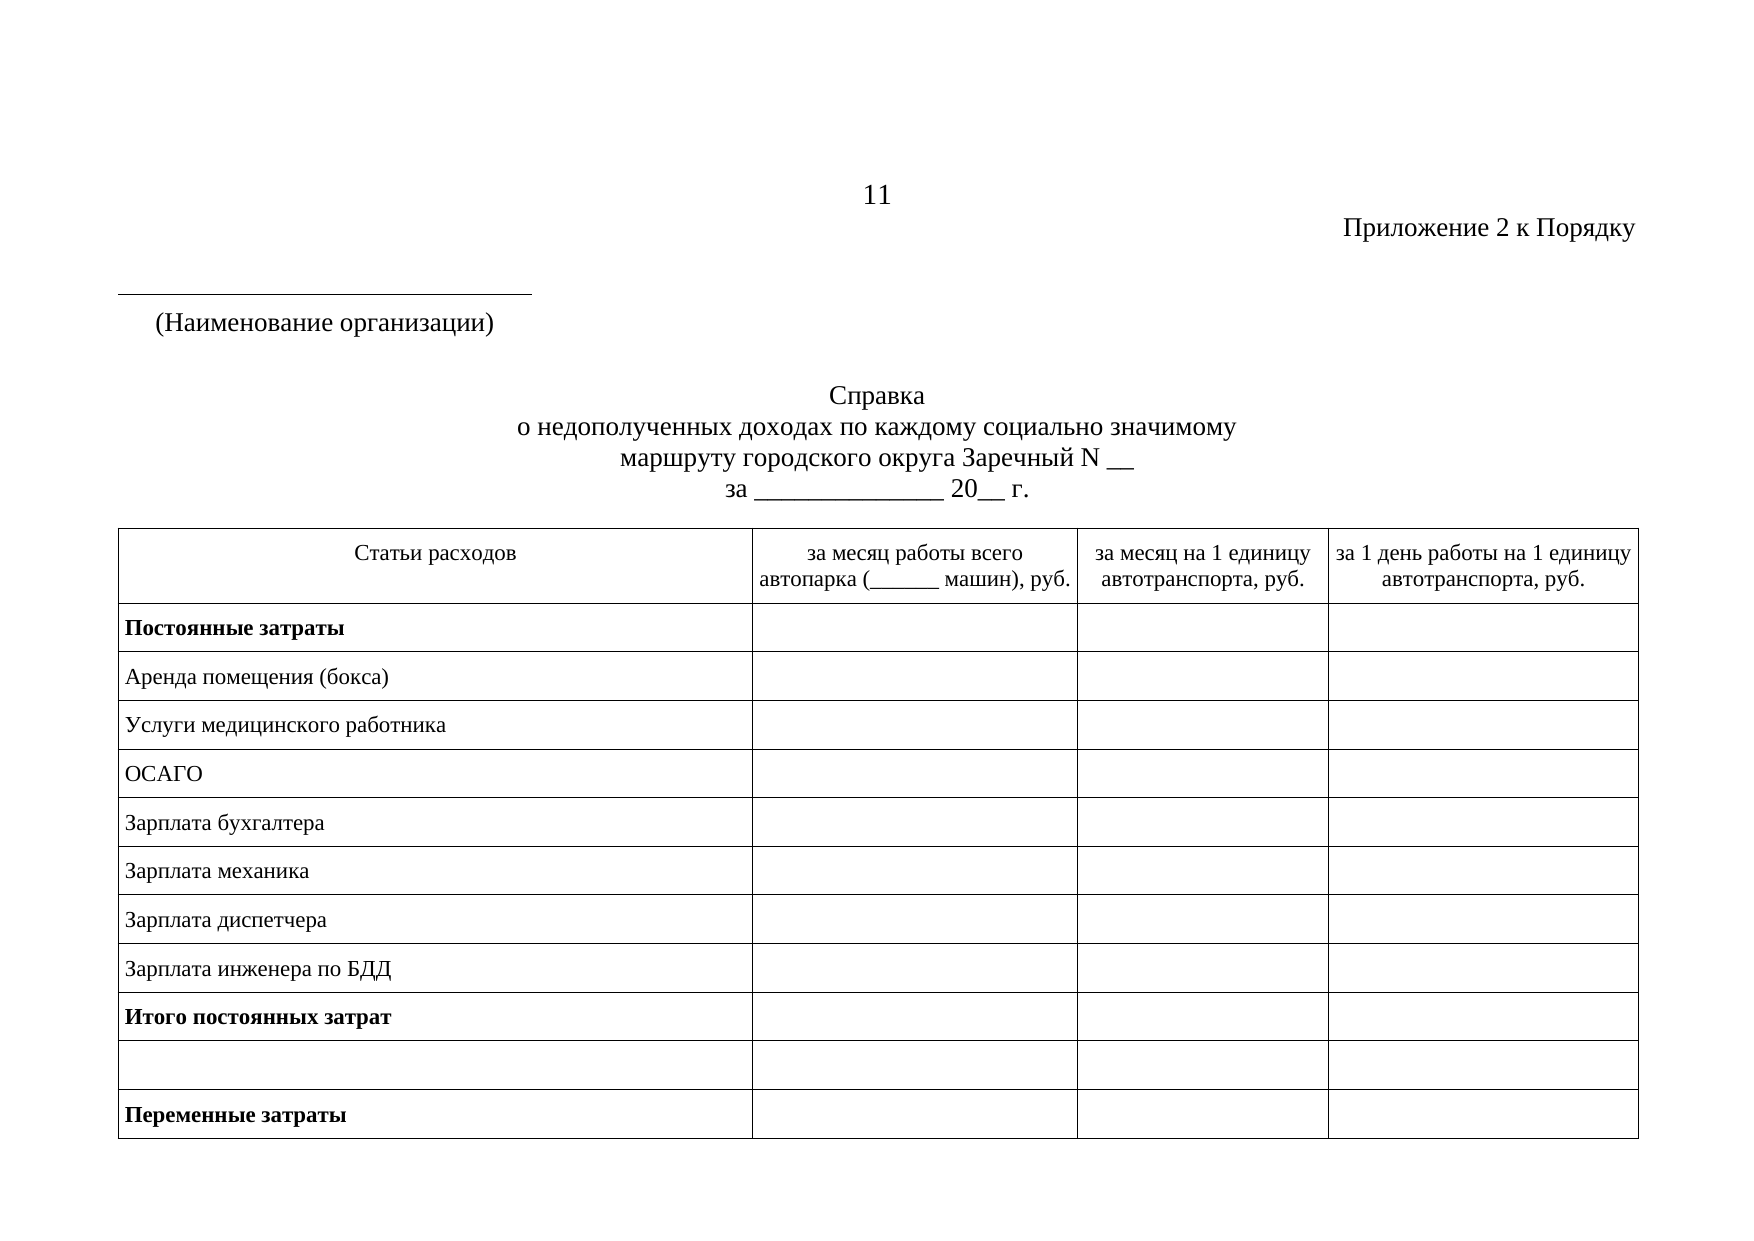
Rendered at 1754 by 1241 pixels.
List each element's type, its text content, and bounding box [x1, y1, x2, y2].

table_cell (Наименование организации) [118, 295, 532, 348]
table_cell [753, 652, 1077, 700]
table_cell ОСАГО [119, 750, 752, 797]
table_cell [753, 604, 1077, 651]
table_cell [1329, 993, 1638, 1040]
table_cell [1329, 944, 1638, 992]
table_header за 1 день работы на 1 единицу автотранспорта, руб. [1329, 529, 1638, 602]
table_cell Постоянные затраты [119, 604, 752, 651]
table_cell [1329, 847, 1638, 894]
table_cell Переменные затраты [119, 1090, 752, 1138]
table_cell Зарплата механика [119, 847, 752, 894]
table_cell [753, 993, 1077, 1040]
table_cell [1329, 1041, 1638, 1089]
table_cell [1078, 1090, 1328, 1138]
table_cell Зарплата инженера по БДД [119, 944, 752, 992]
table_cell [1329, 1090, 1638, 1138]
table_header [118, 242, 532, 294]
table_header за месяц на 1 единицу автотранспорта, руб. [1078, 529, 1328, 602]
table_cell [753, 895, 1077, 943]
table_cell Аренда помещения (бокса) [119, 652, 752, 700]
table_cell [1329, 701, 1638, 748]
table_cell [1078, 750, 1328, 797]
table_cell Итого постоянных затрат [119, 993, 752, 1040]
table_cell [753, 944, 1077, 992]
table_cell [119, 1041, 752, 1089]
table_cell [1329, 750, 1638, 797]
table_cell [753, 1041, 1077, 1089]
table_cell [753, 847, 1077, 894]
table_cell Зарплата бухгалтера [119, 798, 752, 846]
table_header за месяц работы всего автопарка (______ машин), руб. [753, 529, 1077, 602]
text маршруту городского округа Заречный N __ [118, 441, 1636, 472]
table_cell [1078, 604, 1328, 651]
text Приложение 2 к Порядку [118, 211, 1636, 242]
table_cell [1078, 798, 1328, 846]
table_cell [1078, 847, 1328, 894]
table_cell [1329, 604, 1638, 651]
table_header Статьи расходов [119, 529, 752, 602]
table_cell [1078, 993, 1328, 1040]
text за ______________ 20__ г. [118, 472, 1636, 503]
text Справка [118, 379, 1636, 410]
table_cell [753, 1090, 1077, 1138]
table_cell [1329, 895, 1638, 943]
table_cell [753, 798, 1077, 846]
table_cell [1329, 652, 1638, 700]
table_cell [1078, 652, 1328, 700]
text о недополученных доходах по каждому социально значимому [118, 410, 1636, 441]
table_cell [1078, 1041, 1328, 1089]
table_cell [1078, 944, 1328, 992]
table_cell Зарплата диспетчера [119, 895, 752, 943]
table_cell [1078, 701, 1328, 748]
table_cell [1078, 895, 1328, 943]
table_cell [1329, 798, 1638, 846]
table_cell [753, 750, 1077, 797]
table_cell Услуги медицинского работника [119, 701, 752, 748]
table_cell [753, 701, 1077, 748]
